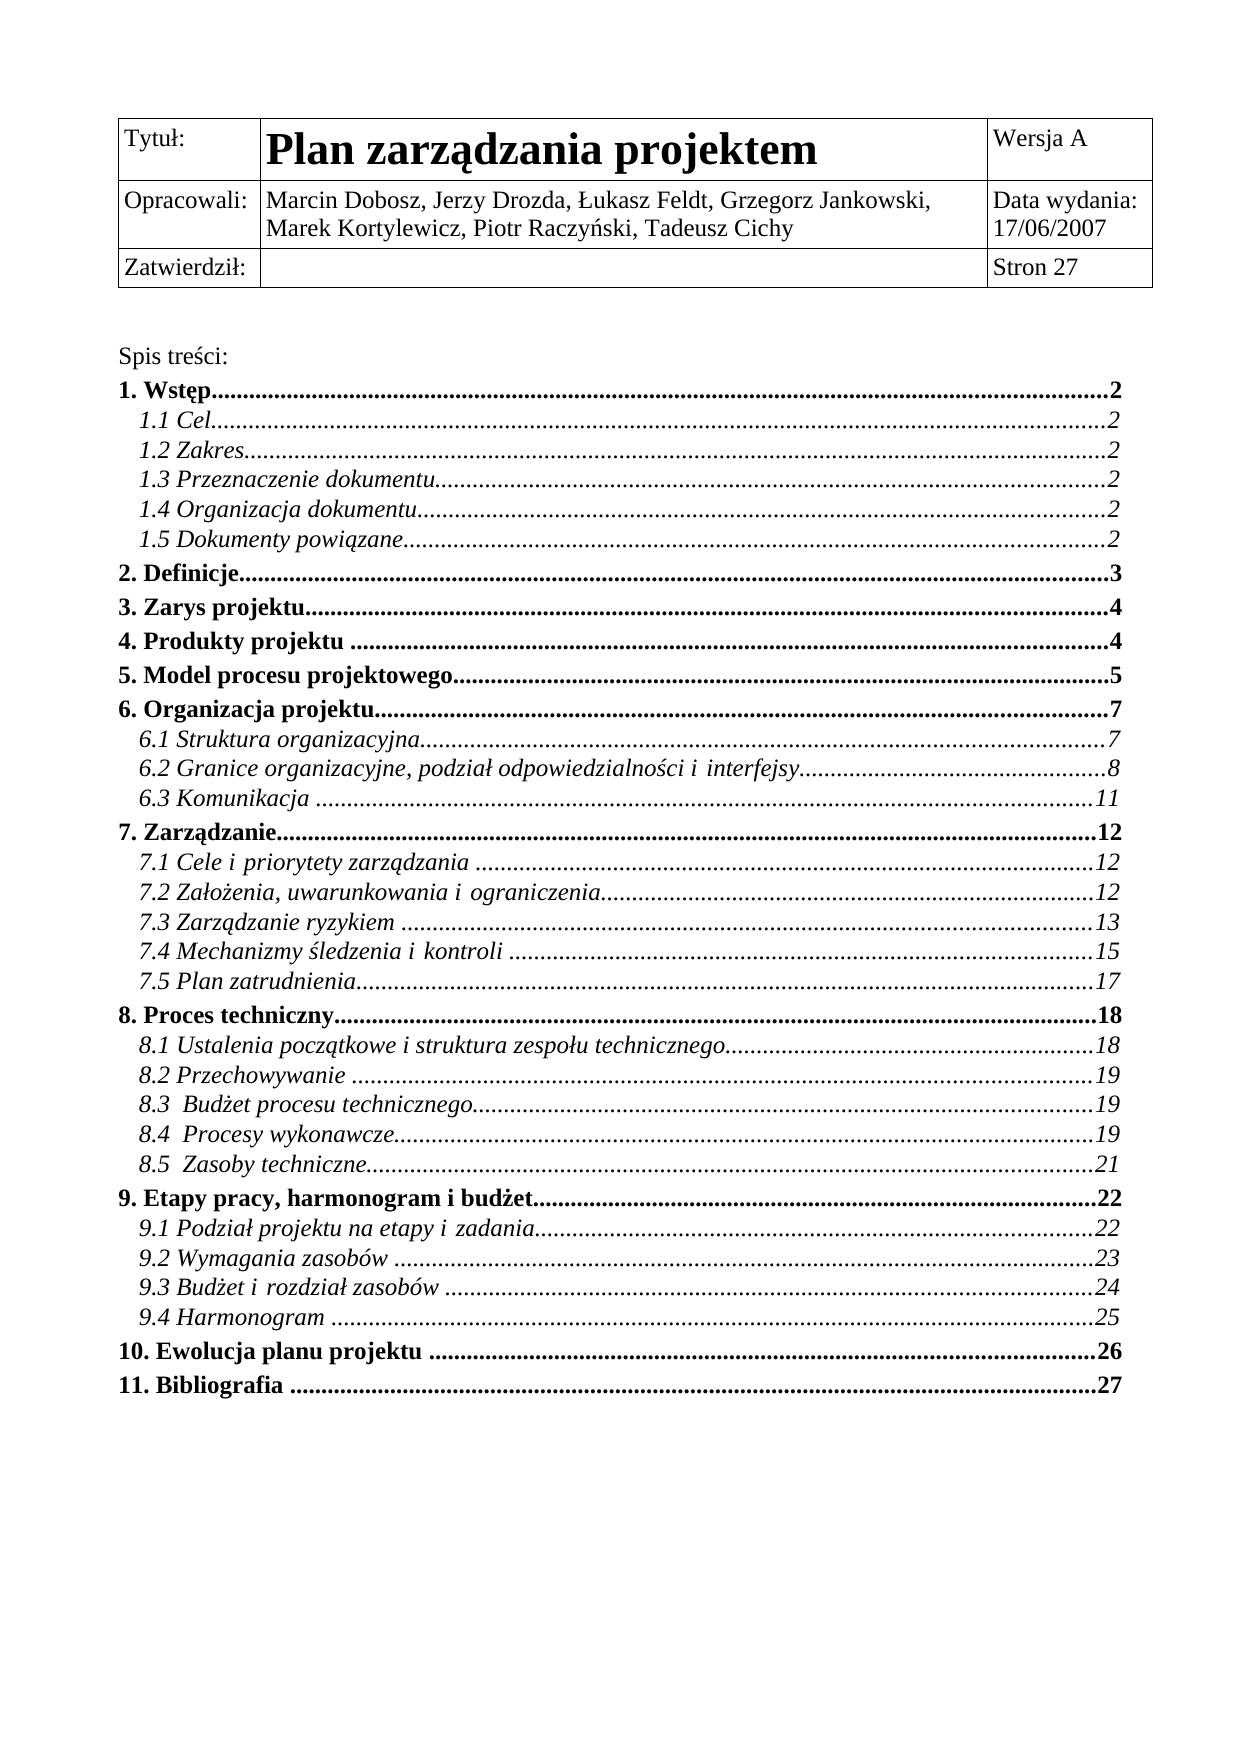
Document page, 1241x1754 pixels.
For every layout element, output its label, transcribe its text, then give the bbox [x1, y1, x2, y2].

text 9.3 Budżet i rozdział zasobów 24 [139, 1273, 1122, 1301]
table_cell Stron 27 [988, 249, 1152, 287]
text 7.5 Plan zatrudnienia 17 [139, 967, 1122, 995]
table_header Plan zarządzania projektem [261, 119, 987, 180]
text Spis treści: [118, 342, 1122, 370]
text 5. Model procesu projektowego 5 [118, 661, 1122, 689]
table_header Wersja A [988, 119, 1152, 180]
text 8.3 Budżet procesu technicznego 19 [139, 1091, 1122, 1118]
text 6.3 Komunikacja 11 [139, 784, 1122, 812]
text 9.2 Wymagania zasobów 23 [139, 1244, 1122, 1271]
table_cell Marcin Dobosz, Jerzy Drozda, Łukasz Feldt, Grzegorz Jankowski, Marek Kortylewicz, Piotr Raczyński, Tadeusz Cichy [261, 181, 987, 247]
table_cell Data wydania: 17/06/2007 [988, 181, 1152, 247]
text 6.2 Granice organizacyjne, podział odpowiedzialności i interfejsy 8 [139, 754, 1122, 782]
text 2. Definicje 3 [118, 559, 1122, 587]
text 1.4 Organizacja dokumentu 2 [139, 495, 1122, 523]
table_cell [261, 249, 987, 287]
text 7.4 Mechanizmy śledzenia i kontroli 15 [139, 937, 1122, 965]
text 8.2 Przechowywanie 19 [139, 1061, 1122, 1088]
text 11. Bibliografia 27 [118, 1371, 1122, 1399]
text 4. Produkty projektu 4 [118, 627, 1122, 655]
text 7.1 Cele i priorytety zarządzania 12 [139, 848, 1122, 876]
text 1.2 Zakres 2 [139, 436, 1122, 463]
text 8.5 Zasoby techniczne 21 [139, 1150, 1122, 1178]
text 8.4 Procesy wykonawcze 19 [139, 1120, 1122, 1148]
text 6.1 Struktura organizacyjna 7 [139, 725, 1122, 752]
text 1.5 Dokumenty powiązane 2 [139, 525, 1122, 553]
text 7.3 Zarządzanie ryzykiem 13 [139, 908, 1122, 935]
text 3. Zarys projektu 4 [118, 593, 1122, 621]
table_header Tytuł: [119, 119, 260, 180]
text 9.1 Podział projektu na etapy i zadania 22 [139, 1214, 1122, 1242]
text 9.4 Harmonogram 25 [139, 1303, 1122, 1331]
text 8.1 Ustalenia początkowe i struktura zespołu technicznego 18 [139, 1031, 1122, 1059]
text 9. Etapy pracy, harmonogram i budżet 22 [118, 1184, 1122, 1212]
text 1.3 Przeznaczenie dokumentu 2 [139, 466, 1122, 493]
text 1. Wstęp 2 [118, 376, 1122, 404]
text 7. Zarządzanie 12 [118, 818, 1122, 846]
text 1.1 Cel 2 [139, 406, 1122, 434]
text 6. Organizacja projektu 7 [118, 695, 1122, 723]
text 8. Proces techniczny 18 [118, 1001, 1122, 1029]
text 7.2 Założenia, uwarunkowania i ograniczenia 12 [139, 878, 1122, 906]
table_cell Opracowali: [119, 181, 260, 247]
table_cell Zatwierdził: [119, 249, 260, 287]
text 10. Ewolucja planu projektu 26 [118, 1337, 1122, 1365]
